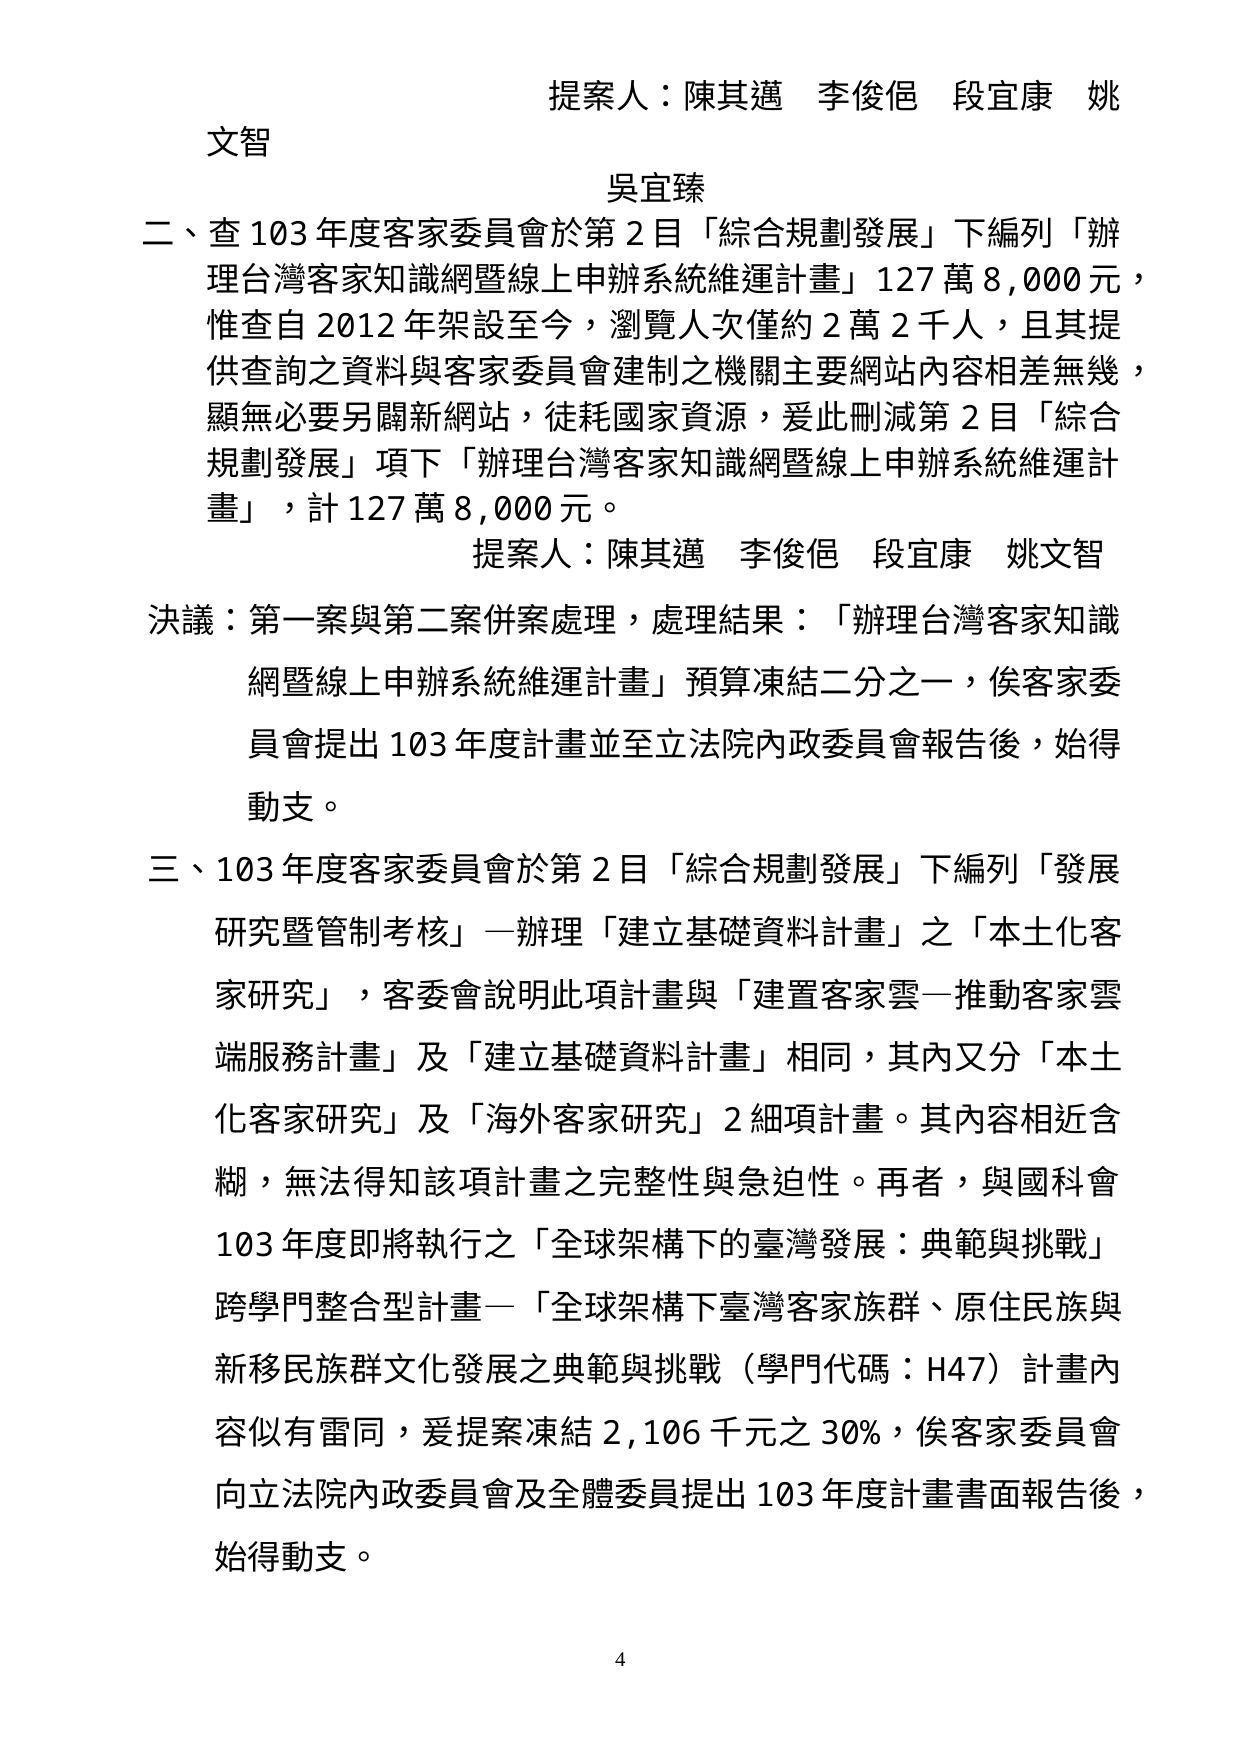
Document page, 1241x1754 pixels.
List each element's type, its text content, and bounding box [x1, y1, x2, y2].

text 二、查103年度客家委員會於第2目「綜合規劃發展」下編列「辦理台灣客家知識網暨線上申辦系統維運計畫」127萬8,000元，惟查自2012年架設至今，瀏覽人次僅約2萬2千人，且其提供查詢之資料與客家委員會建制之機關主要網站內容相差無幾，顯無必要另闢新網站，徒耗國家資源，爰此刪減第2目「綜合規劃發展」項下「辦理台灣客家知識網暨線上申辦系統維運計畫」，計127萬8,000元。 [141, 209, 1122, 530]
text 提案人：陳其邁 李俊俋 段宜康 姚文智 [141, 72, 1122, 163]
text 吳宜臻 [206, 163, 1122, 209]
text 決議：第一案與第二案併案處理，處理結果：「辦理台灣客家知識網暨線上申辦系統維運計畫」預算凍結二分之一，俟客家委員會提出103年度計畫並至立法院內政委員會報告後，始得動支。 [148, 576, 1122, 826]
text 三、103年度客家委員會於第2目「綜合規劃發展」下編列「發展研究暨管制考核」—辦理「建立基礎資料計畫」之「本土化客家研究」，客委會說明此項計畫與「建置客家雲—推動客家雲端服務計畫」及「建立基礎資料計畫」相同，其內又分「本土化客家研究」及「海外客家研究」2細項計畫。其內容相近含糊，無法得知該項計畫之完整性與急迫性。再者，與國科會103年度即將執行之「全球架構下的臺灣發展：典範與挑戰」跨學門整合型計畫—「全球架構下臺灣客家族群、原住民族與新移民族群文化發展之典範與挑戰（學門代碼：H47）計畫內容似有雷同，爰提案凍結2,106千元之30%，俟客家委員會向立法院內政委員會及全體委員提出103年度計畫書面報告後，始得動支。 [147, 826, 1122, 1576]
text 提案人：陳其邁 李俊俋 段宜康 姚文智 [206, 530, 1122, 576]
